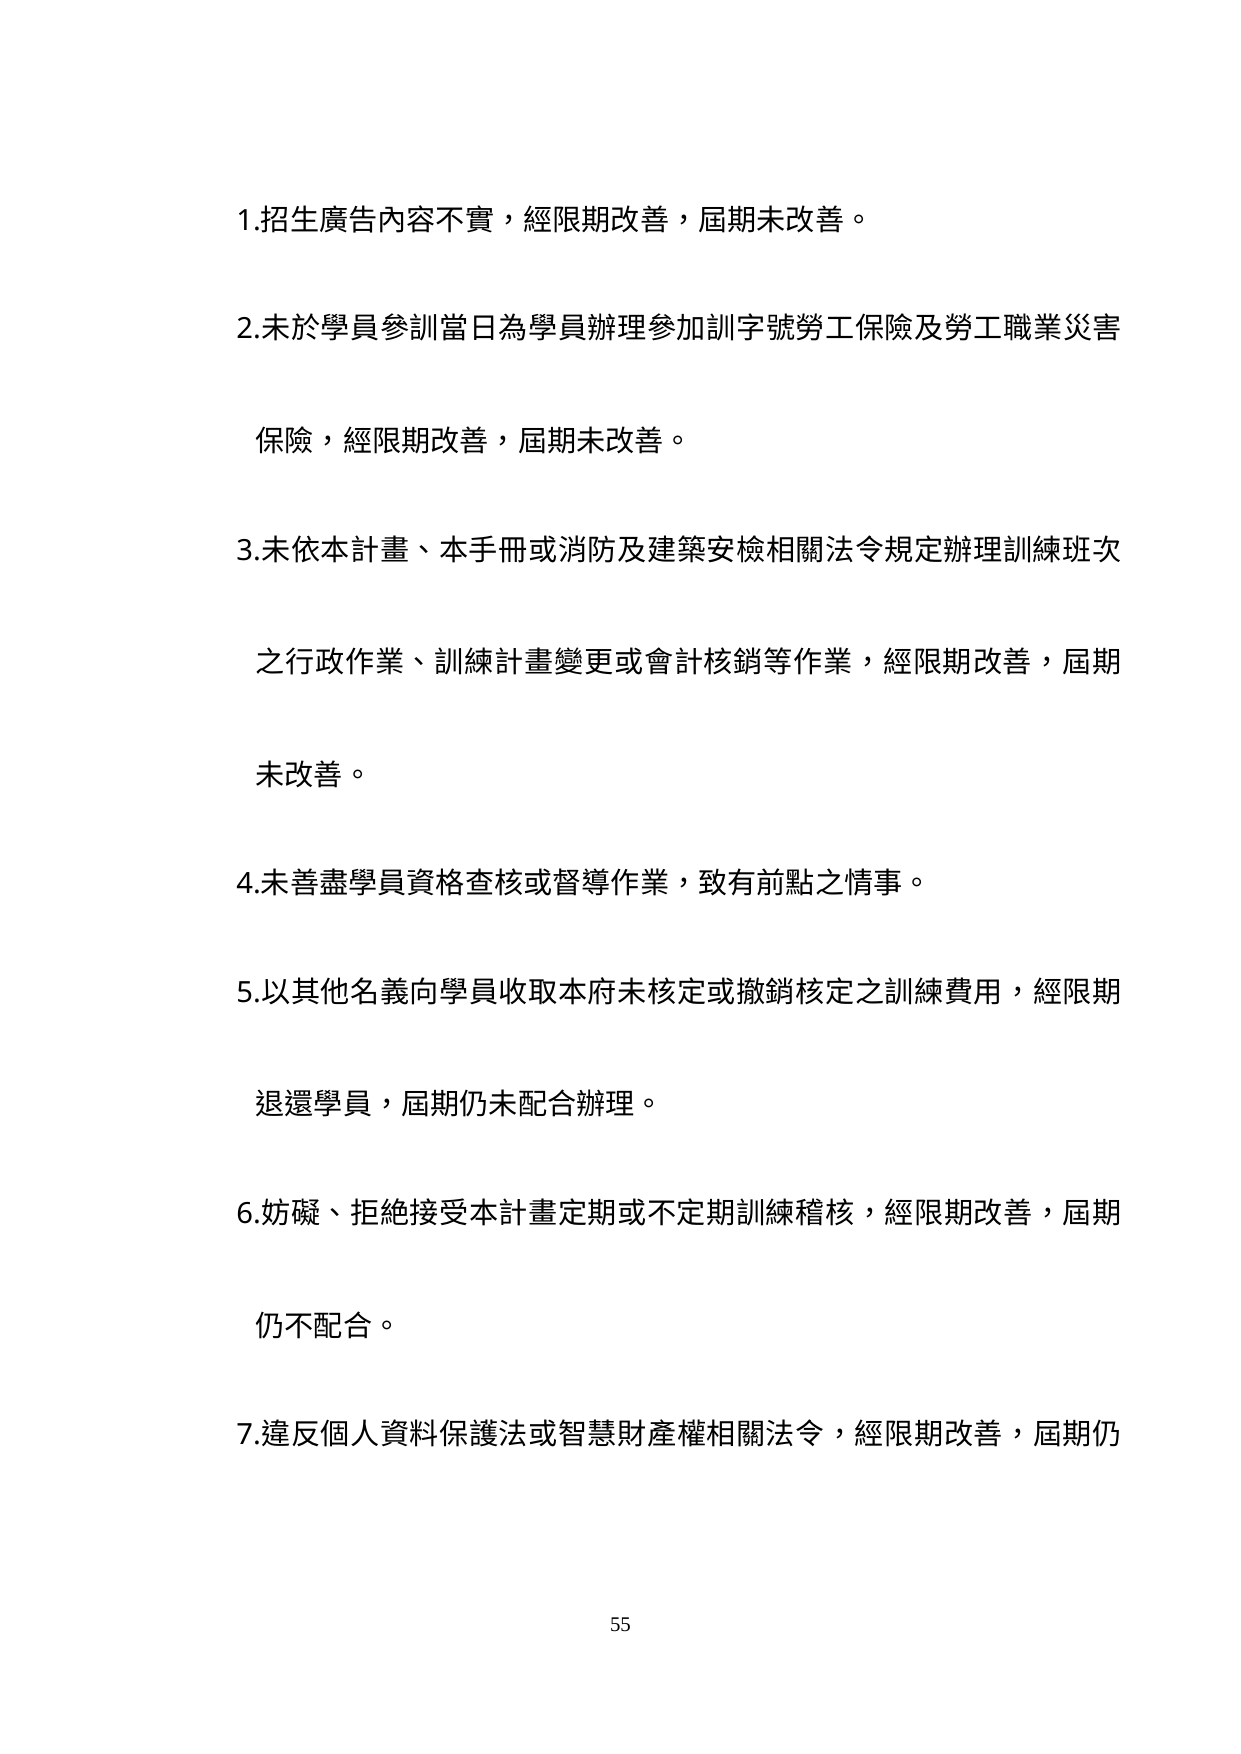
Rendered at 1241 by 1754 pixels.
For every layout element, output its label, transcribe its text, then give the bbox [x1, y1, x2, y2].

text 7.違反個人資料保護法或智慧財產權相關法令，經限期改善，屆期仍 [236, 1394, 1122, 1469]
text 4.未善盡學員資格查核或督導作業，致有前點之情事。 [236, 843, 1122, 918]
text 6.妨礙、拒絶接受本計畫定期或不定期訓練稽核，經限期改善，屆期仍不配合。 [236, 1173, 1122, 1361]
text 5.以其他名義向學員收取本府未核定或撤銷核定之訓練費用，經限期退還學員，屆期仍未配合辦理。 [236, 952, 1122, 1139]
text 3.未依本計畫、本手冊或消防及建築安檢相關法令規定辦理訓練班次之行政作業、訓練計畫變更或會計核銷等作業，經限期改善，屆期未改善。 [236, 510, 1122, 810]
text 2.未於學員參訓當日為學員辦理參加訓字號勞工保險及勞工職業災害保險，經限期改善，屆期未改善。 [236, 289, 1122, 476]
text 1.招生廣告內容不實，經限期改善，屆期未改善。 [236, 180, 1122, 255]
